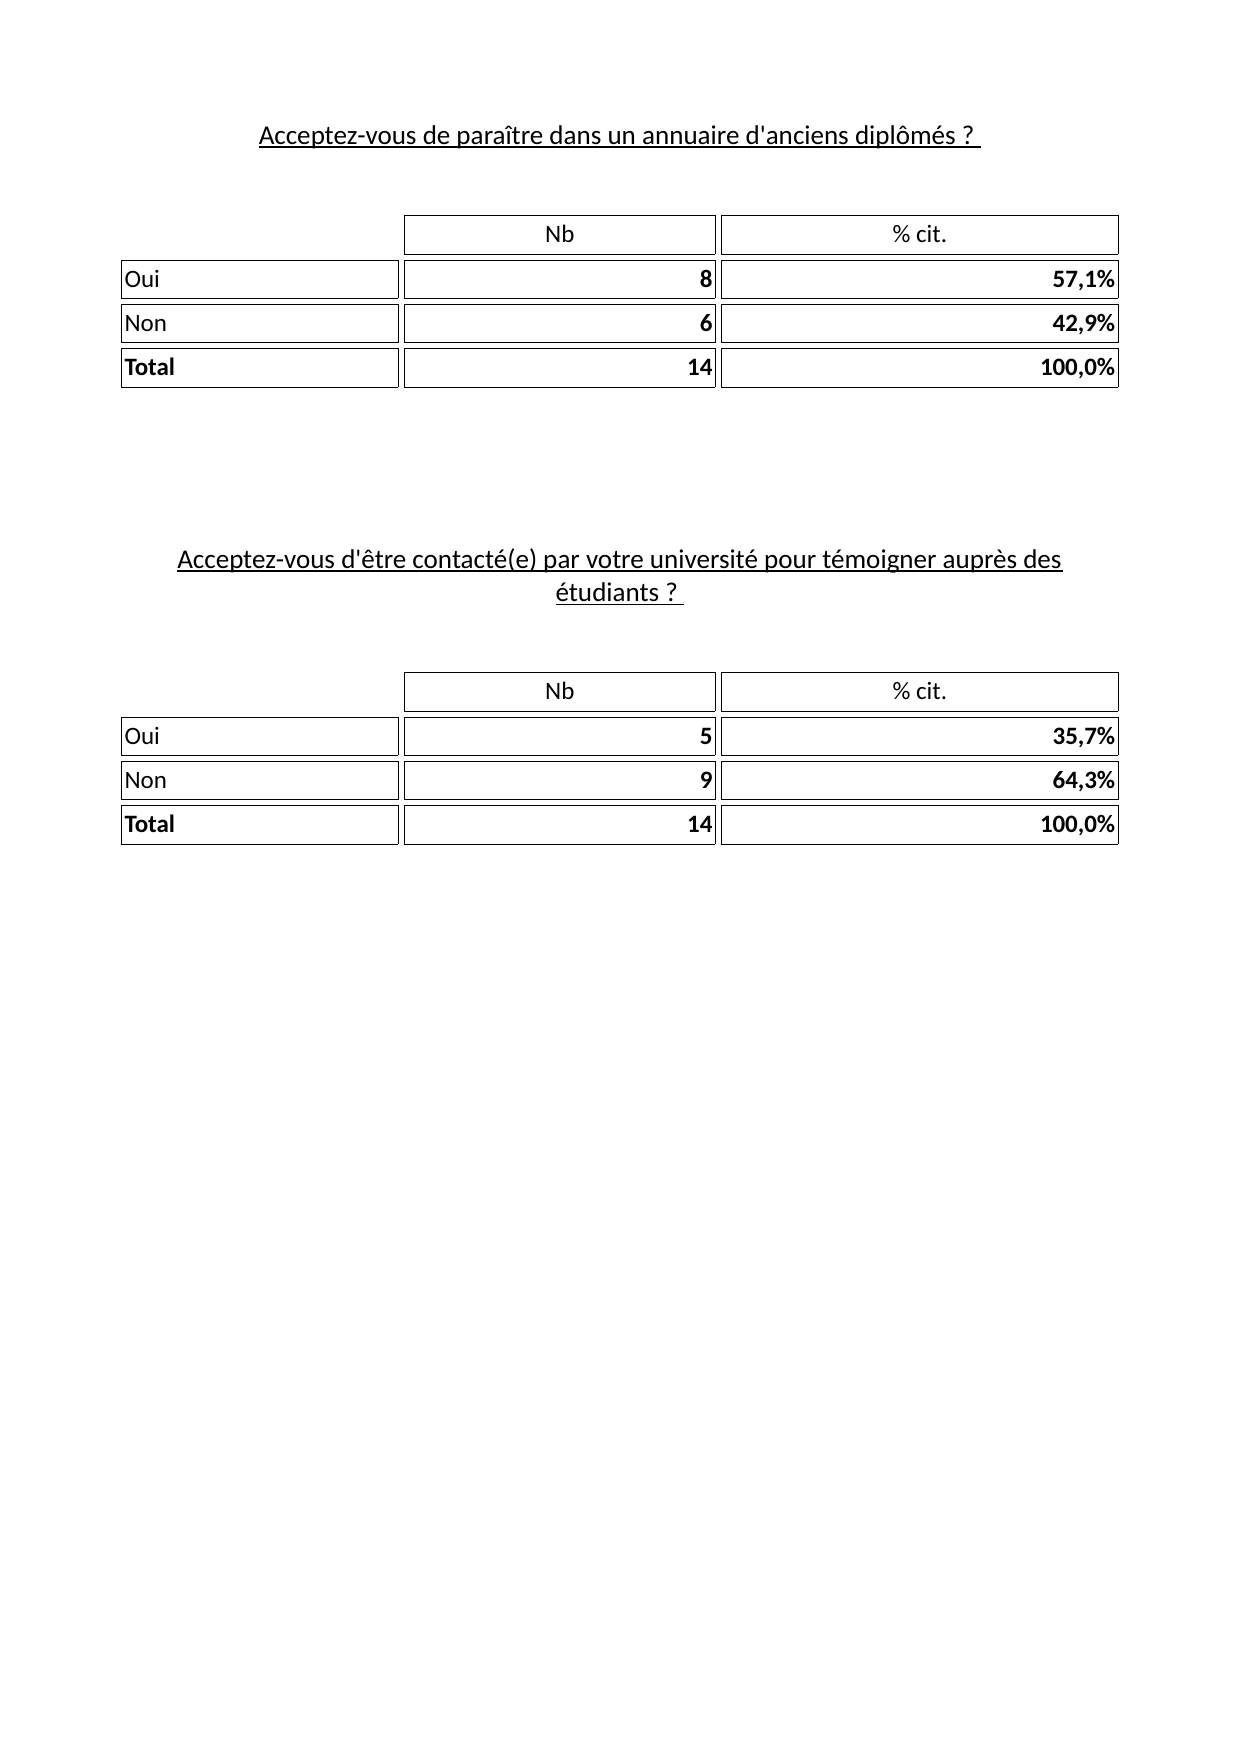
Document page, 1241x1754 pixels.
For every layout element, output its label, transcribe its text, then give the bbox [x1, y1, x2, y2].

text Acceptez-vous de paraître dans un annuaire d'anciens diplômés ? [118, 118, 1121, 151]
table_header % cit. [718, 669, 1121, 714]
text Acceptez-vous d'être contacté(e) par votre université pour témoigner auprès des étudiants ? [118, 542, 1121, 608]
table_cell 100,0% [718, 345, 1121, 390]
table_header [118, 669, 401, 714]
table_cell Oui [118, 257, 401, 301]
table_cell 64,3% [718, 758, 1121, 802]
table_header Nb [401, 669, 718, 714]
table_cell 35,7% [718, 714, 1121, 758]
table_cell 100,0% [718, 803, 1121, 847]
table_cell 6 [401, 301, 718, 345]
table_cell 57,1% [718, 257, 1121, 301]
table_cell 5 [401, 714, 718, 758]
table_cell 42,9% [718, 301, 1121, 345]
table_header [118, 212, 401, 257]
table_cell Total [118, 803, 401, 847]
table_cell 9 [401, 758, 718, 802]
table_header % cit. [718, 212, 1121, 257]
table_cell Total [118, 345, 401, 390]
table_header Nb [401, 212, 718, 257]
table_cell Non [118, 758, 401, 802]
table_cell Non [118, 301, 401, 345]
table_cell 8 [401, 257, 718, 301]
table_cell 14 [401, 345, 718, 390]
table_cell 14 [401, 803, 718, 847]
table_cell Oui [118, 714, 401, 758]
